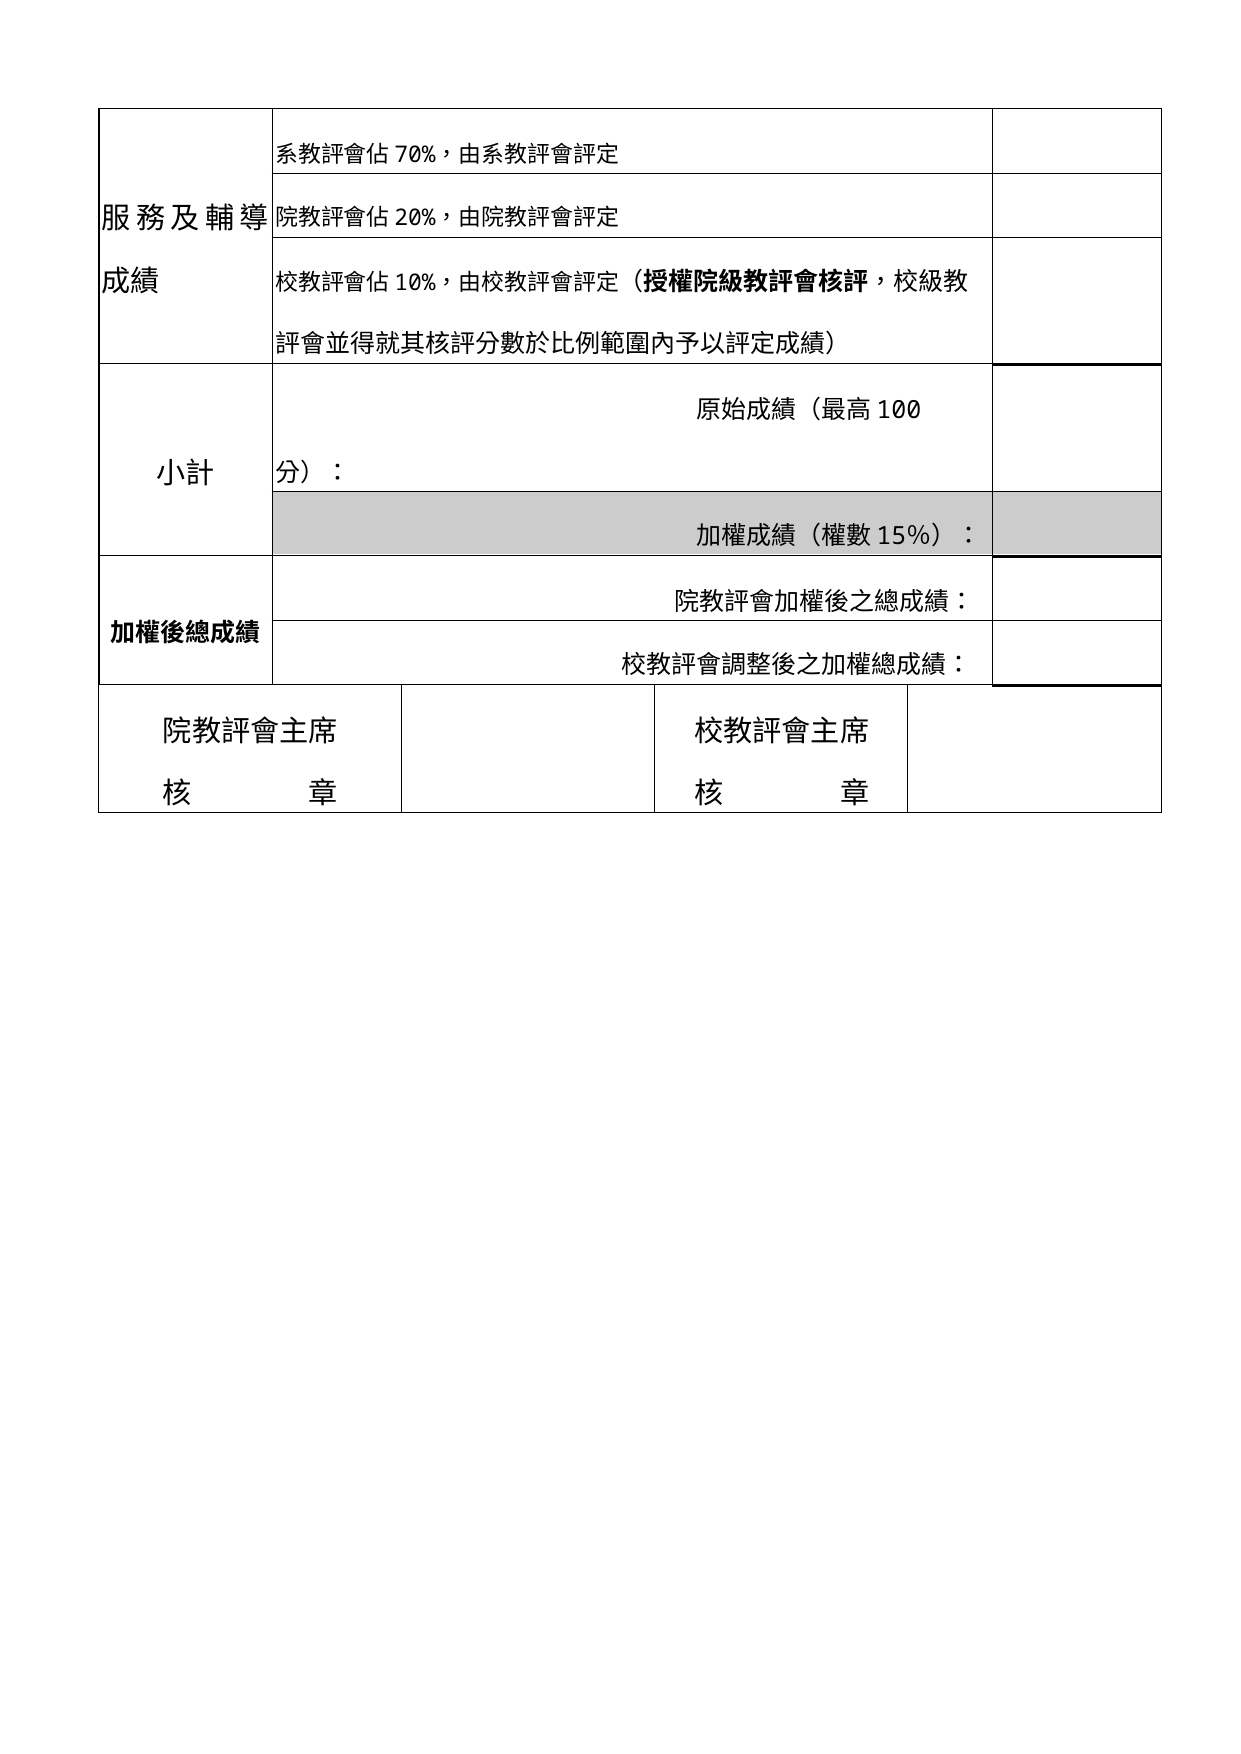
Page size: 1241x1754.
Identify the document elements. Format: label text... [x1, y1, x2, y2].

table_cell [993, 109, 1161, 173]
table_cell 院教評會主席 核 章 [99, 685, 401, 812]
table_cell [908, 685, 1161, 812]
table_cell [993, 366, 1161, 491]
table_cell 原始成績（最高100分）： [273, 364, 992, 491]
table_cell 校教評會佔10%，由校教評會評定（授權院級教評會核評，校級教評會並得就其核評分數於比例範圍內予以評定成績） [273, 238, 992, 363]
table_cell 院教評會佔20%，由院教評會評定 [273, 174, 992, 237]
table_cell 加權後總成績 [100, 556, 272, 684]
table_cell [993, 492, 1161, 554]
table_cell 小計 [100, 364, 272, 554]
table_cell [993, 621, 1161, 684]
table_cell 加權成績（權數15％）： [273, 492, 992, 554]
table_cell 校教評會調整後之加權總成績： [273, 621, 992, 684]
table_cell 系教評會佔70%，由系教評會評定 [273, 109, 992, 173]
table_cell 服務及輔導成績 [100, 109, 272, 363]
table_cell [402, 685, 654, 812]
table_cell [993, 558, 1161, 620]
table_cell 院教評會加權後之總成績： [273, 556, 992, 620]
table_cell [993, 238, 1161, 363]
table_cell [993, 174, 1161, 237]
table_cell 校教評會主席 核 章 [655, 685, 907, 812]
